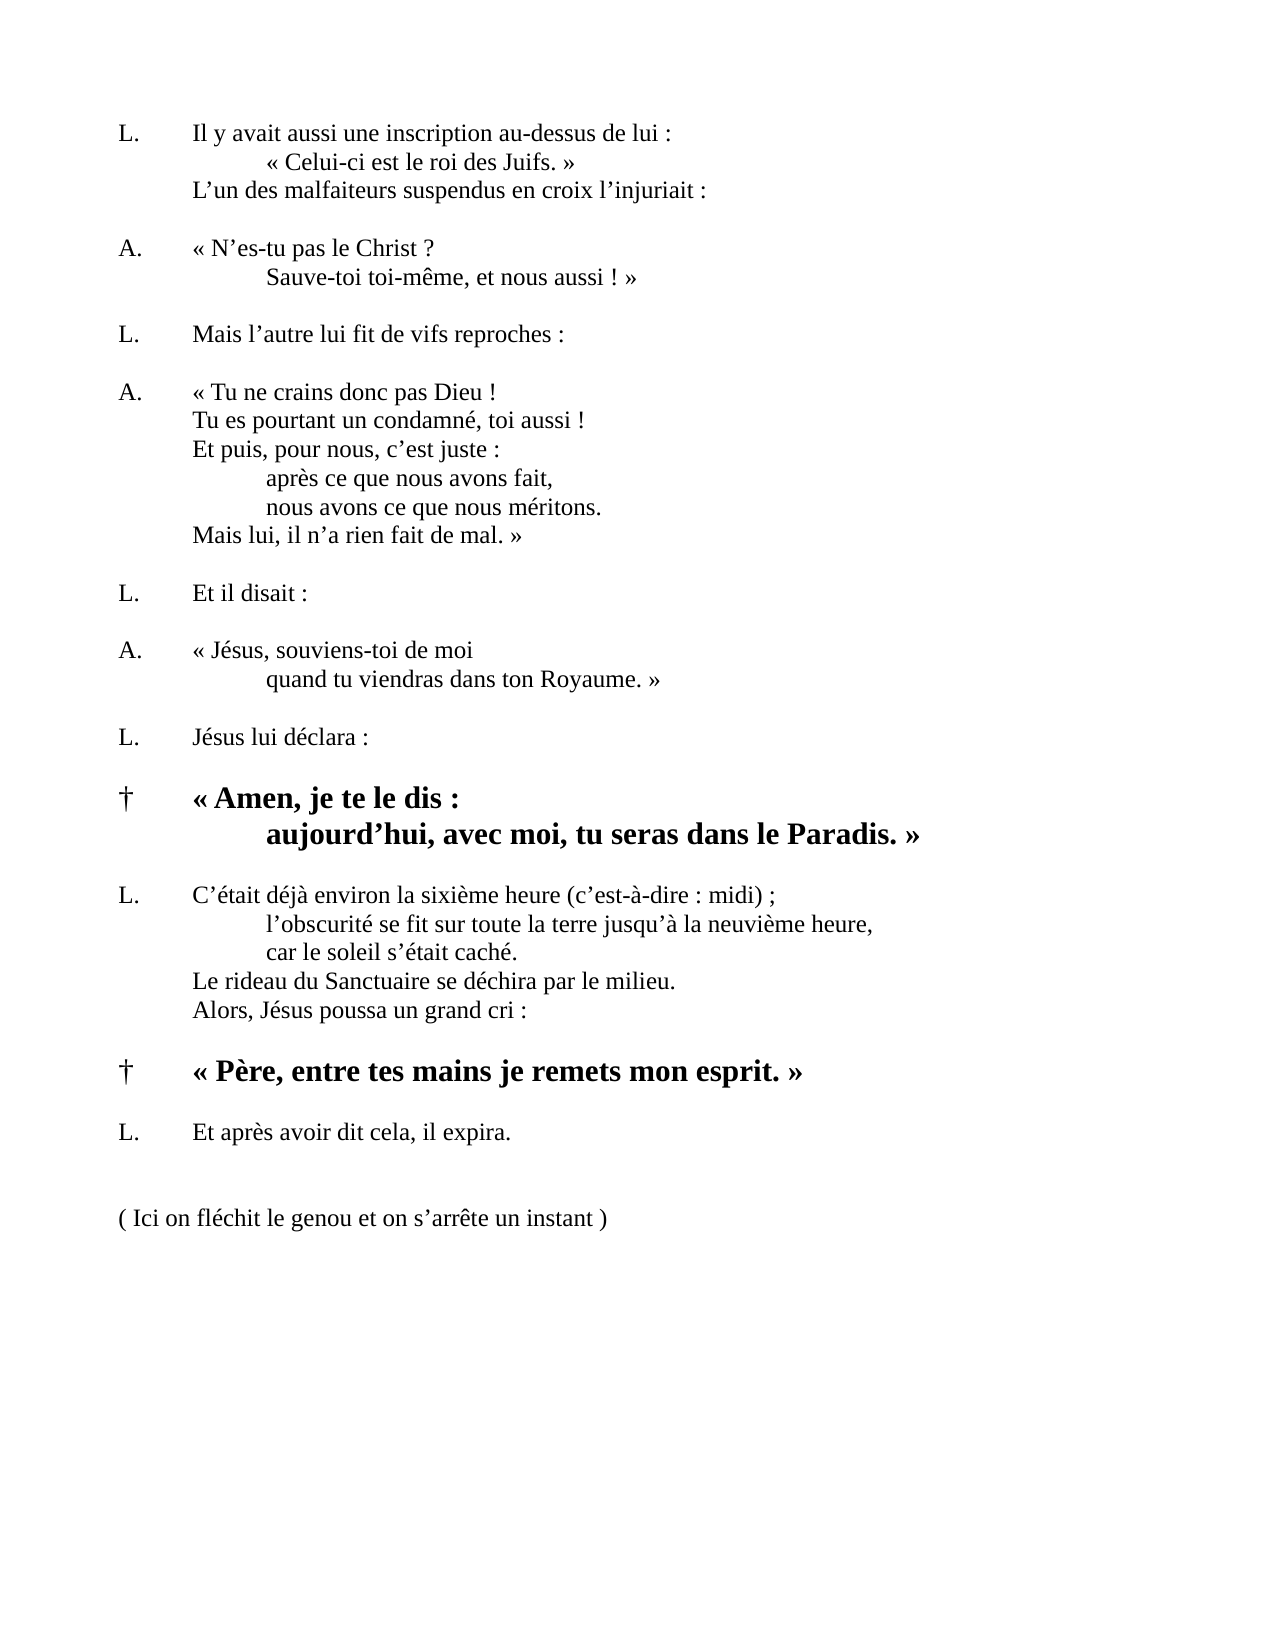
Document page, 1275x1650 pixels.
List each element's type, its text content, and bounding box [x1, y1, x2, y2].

text L. Et il disait : [118, 578, 1157, 607]
text Et puis, pour nous, c’est juste : [118, 434, 1157, 463]
text Le rideau du Sanctuaire se déchira par le milieu. [118, 966, 1157, 995]
text L. C’était déjà environ la sixième heure (c’est-à-dire : midi) ; [118, 880, 1157, 909]
text L. Mais l’autre lui fit de vifs reproches : [118, 319, 1157, 348]
text l’obscurité se fit sur toute la terre jusqu’à la neuvième heure, [118, 909, 1157, 937]
text car le soleil s’était caché. [118, 937, 1157, 966]
text Sauve-toi toi-même, et nous aussi ! » [118, 262, 1157, 291]
text Alors, Jésus poussa un grand cri : [118, 995, 1157, 1024]
text aujourd’hui, avec moi, tu seras dans le Paradis. » [118, 815, 1157, 851]
text † « Père, entre tes mains je remets mon esprit. » [118, 1052, 1157, 1088]
text A. « N’es-tu pas le Christ ? [118, 233, 1157, 262]
text † « Amen, je te le dis : [118, 779, 1157, 815]
text après ce que nous avons fait, [118, 463, 1157, 492]
text A. « Tu ne crains donc pas Dieu ! [118, 377, 1157, 406]
text L’un des malfaiteurs suspendus en croix l’injuriait : [118, 176, 1157, 204]
text nous avons ce que nous méritons. [118, 492, 1157, 521]
text « Celui-ci est le roi des Juifs. » [118, 147, 1157, 176]
text L. Jésus lui déclara : [118, 722, 1157, 751]
text L. Il y avait aussi une inscription au-dessus de lui : [118, 118, 1157, 147]
text ( Ici on fléchit le genou et on s’arrête un instant ) [118, 1203, 1157, 1232]
text L. Et après avoir dit cela, il expira. [118, 1117, 1157, 1146]
text Mais lui, il n’a rien fait de mal. » [118, 521, 1157, 549]
text quand tu viendras dans ton Royaume. » [118, 664, 1157, 693]
text Tu es pourtant un condamné, toi aussi ! [118, 406, 1157, 434]
text A. « Jésus, souviens-toi de moi [118, 636, 1157, 664]
